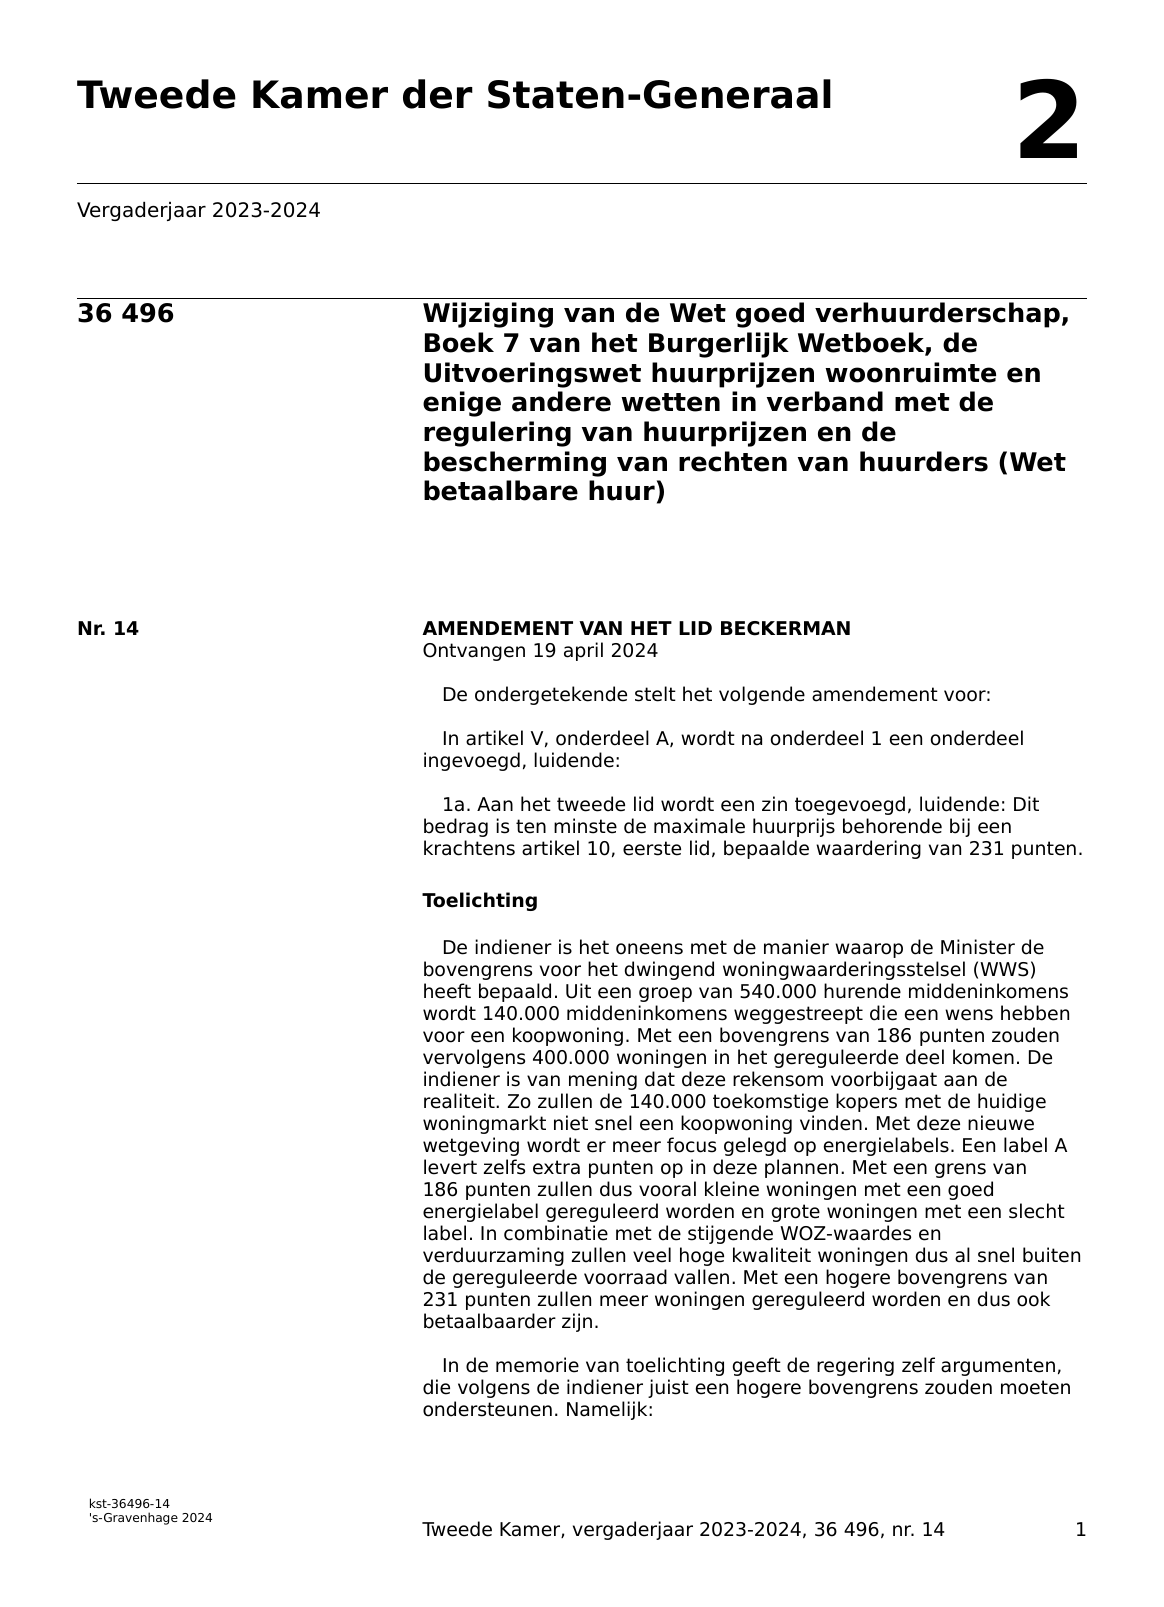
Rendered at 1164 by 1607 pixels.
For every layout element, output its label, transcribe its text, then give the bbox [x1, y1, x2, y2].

subtitle Nr. 14 AMENDEMENT VAN HET LID BECKERMAN [77, 618, 1087, 640]
text De indiener is het oneens met de manier waarop de Minister de bovengrens voor het dwingend woningwaarderingsstelsel (WWS) heeft bepaald. Uit een groep van 540.000 hurende middeninkomens wordt 140.000 middeninkomens weggestreept die een wens hebben voor een koopwoning. Met een bovengrens van 186 punten zouden vervolgens 400.000 woningen in het gereguleerde deel komen. De indiener is van mening dat deze rekensom voorbijgaat aan de realiteit. Zo zullen de 140.000 toekomstige kopers met de huidige woningmarkt niet snel een koopwoning vinden. Met deze nieuwe wetgeving wordt er meer focus gelegd op energielabels. Een label A levert zelfs extra punten op in deze plannen. Met een grens van 186 punten zullen dus vooral kleine woningen met een goed energielabel gereguleerd worden en grote woningen met een slecht label. In combinatie met de stijgende WOZ-waardes en verduurzaming zullen veel hoge kwaliteit woningen dus al snel buiten de gereguleerde voorraad vallen. Met een hogere bovengrens van 231 punten zullen meer woningen gereguleerd worden en dus ook betaalbaarder zijn. [422, 937, 1087, 1333]
table_header Tweede Kamer der Staten-Generaal [77, 59, 886, 183]
table_header 2 [886, 59, 1087, 183]
table_cell Vergaderjaar 2023-2024 [77, 184, 1087, 298]
subtitle 36 496 Wijziging van de Wet goed verhuurderschap, Boek 7 van het Burgerlijk Wetboek, de Uitvoeringswet huurprijzen woonruimte en enige andere wetten in verband met de regulering van huurprijzen en de bescherming van rechten van huurders (Wet betaalbare huur) [77, 299, 1087, 507]
text 's-Gravenhage 2024 [88, 1511, 323, 1525]
text De ondergetekende stelt het volgende amendement voor: [422, 684, 1087, 706]
text 1a. Aan het tweede lid wordt een zin toegevoegd, luidende: Dit bedrag is ten minste de maximale huurprijs behorende bij een krachtens artikel 10, eerste lid, bepaalde waardering van 231 punten. [422, 794, 1087, 860]
text In de memorie van toelichting geeft de regering zelf argumenten, die volgens de indiener juist een hogere bovengrens zouden moeten ondersteunen. Namelijk: [422, 1355, 1087, 1421]
text kst-36496-14 [88, 1497, 323, 1511]
text Ontvangen 19 april 2024 [422, 640, 1087, 662]
text In artikel V, onderdeel A, wordt na onderdeel 1 een onderdeel ingevoegd, luidende: [422, 728, 1087, 772]
subtitle Toelichting [422, 890, 1087, 912]
